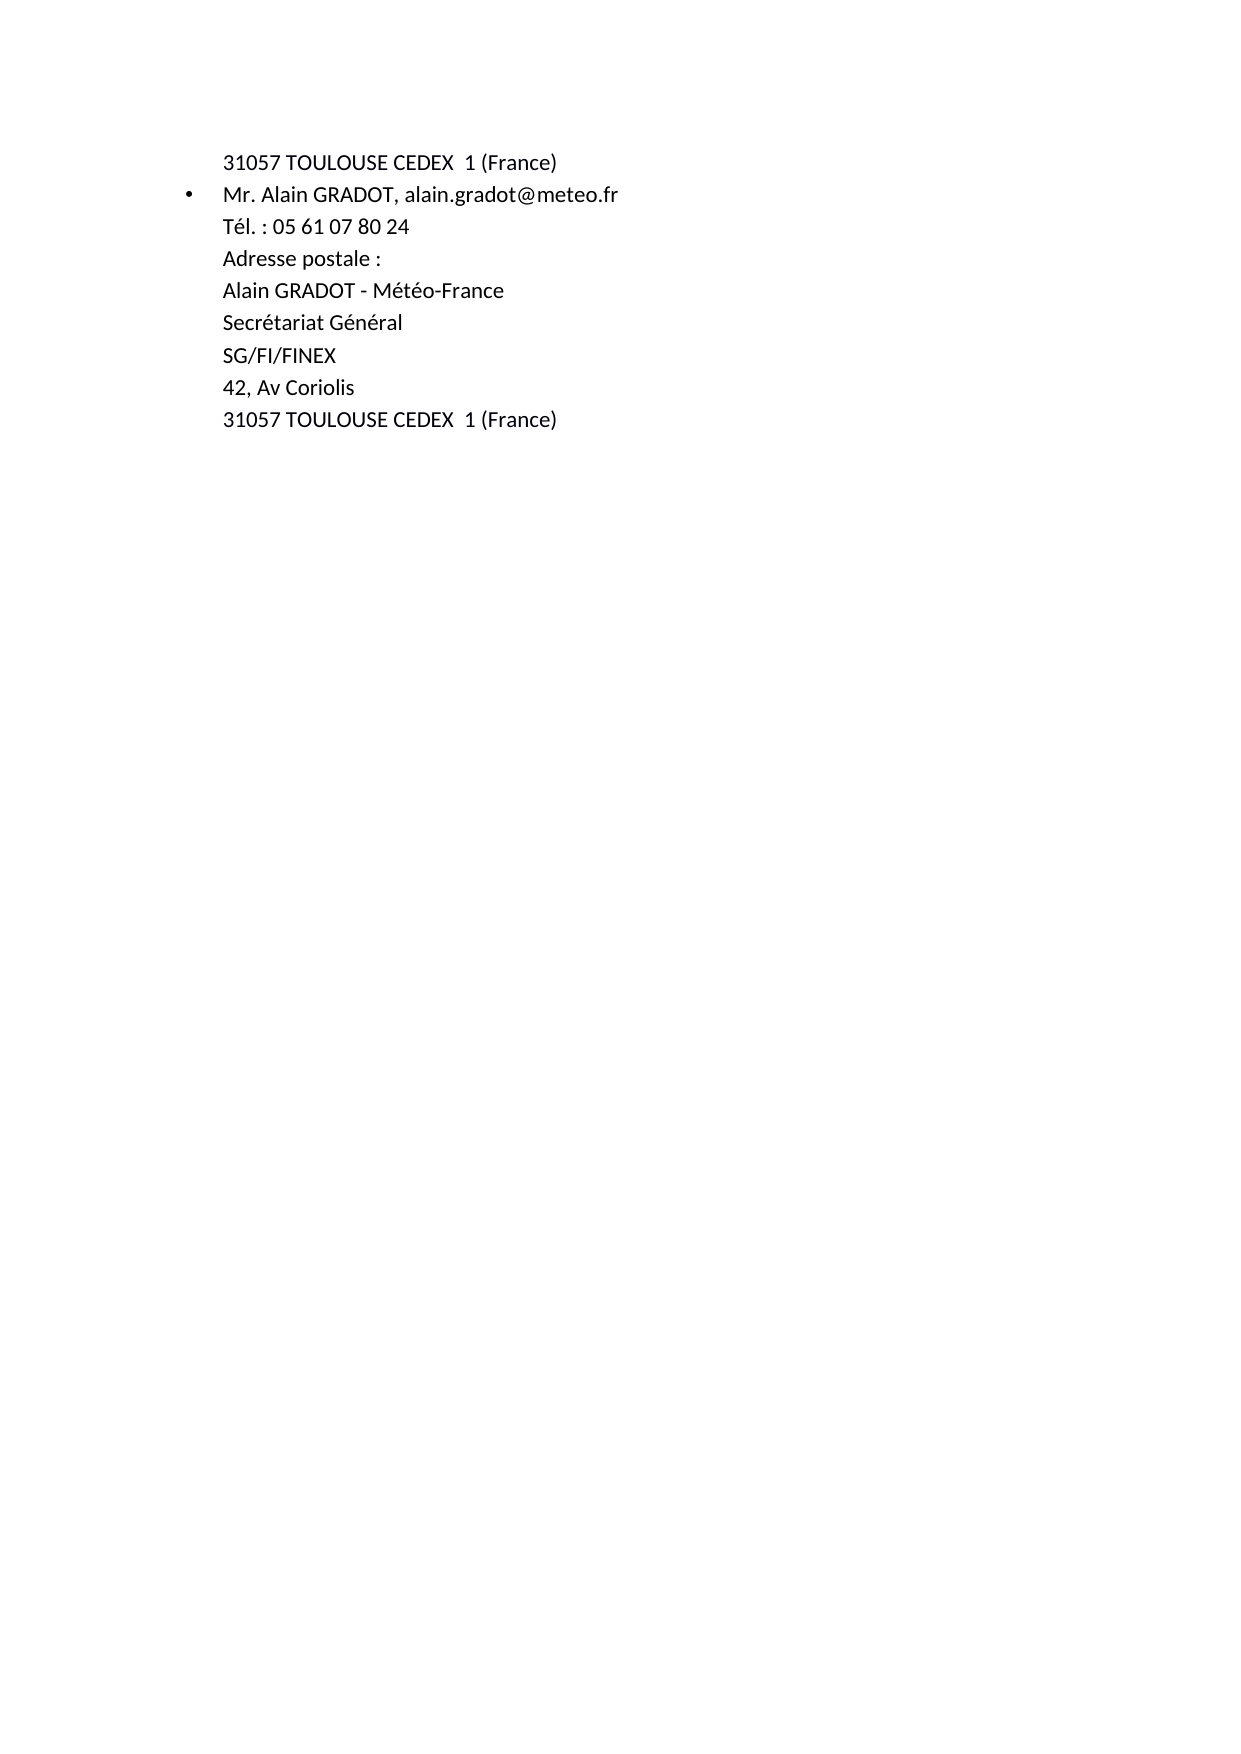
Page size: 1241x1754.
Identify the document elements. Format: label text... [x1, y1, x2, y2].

list Alain GRADOT - Météo-France [185, 276, 1093, 304]
list 31057 TOULOUSE CEDEX 1 (France) [185, 148, 1093, 176]
list Tél. : 05 61 07 80 24 [185, 212, 1093, 240]
list Mr. Alain GRADOT, alain.gradot@meteo.fr [185, 180, 1093, 208]
list Adresse postale : [185, 244, 1093, 272]
list 31057 TOULOUSE CEDEX 1 (France) [185, 405, 1093, 433]
list Secrétariat Général [185, 308, 1093, 337]
list SG/FI/FINEX [185, 341, 1093, 369]
list 42, Av Coriolis [185, 373, 1093, 401]
